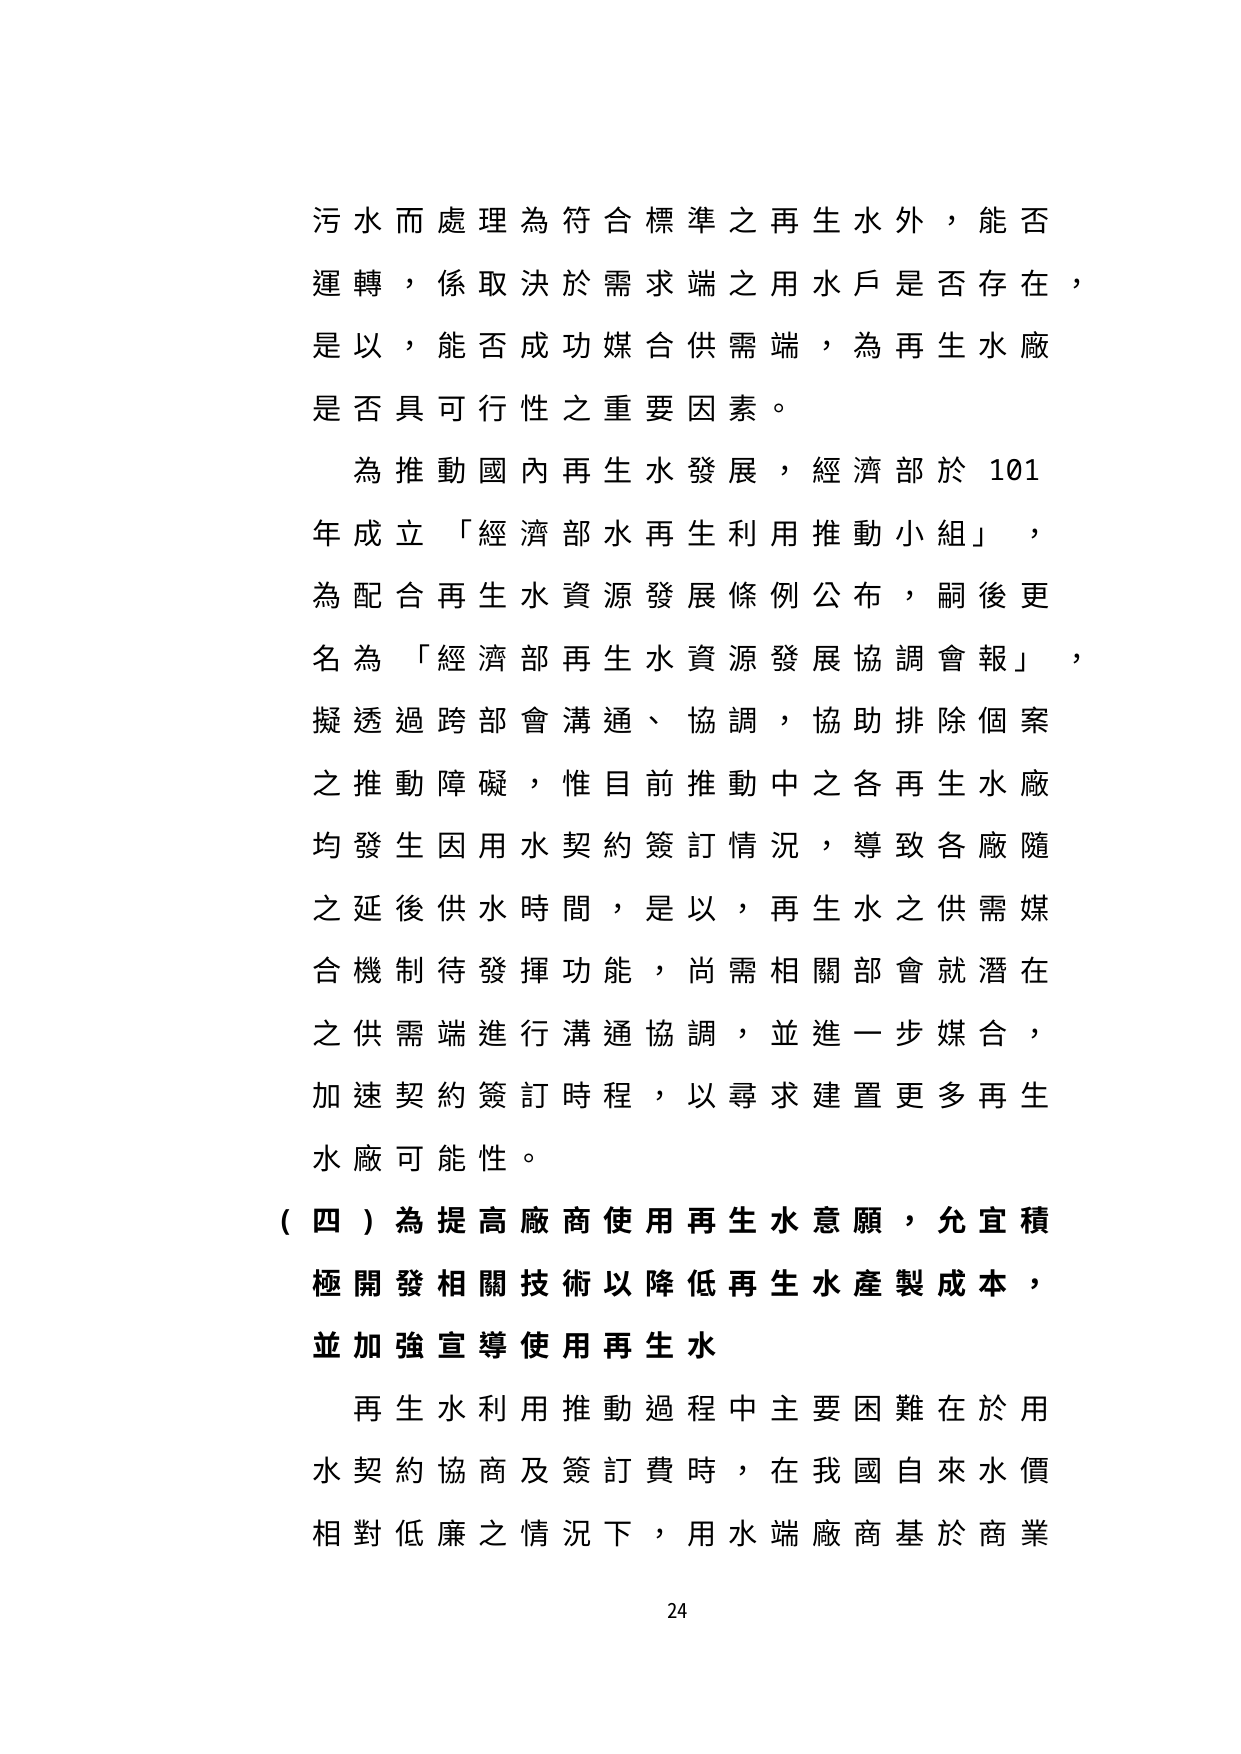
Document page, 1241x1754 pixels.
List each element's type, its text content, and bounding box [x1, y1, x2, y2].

text 再生水利用推動過程中主要困難在於用水契約協商及簽訂費時，在我國自來水價相對低廉之情況下，用水端廠商基於商業 [269, 1365, 1056, 1552]
text 為推動國內再生水發展，經濟部於101年成立「經濟部水再生利用推動小組」，為配合再生水資源發展條例公布，嗣後更名為「經濟部再生水資源發展協調會報」，擬透過跨部會溝通、協調，協助排除個案之推動障礙，惟目前推動中之各再生水廠均發生因用水契約簽訂情況，導致各廠隨之延後供水時間，是以，再生水之供需媒合機制待發揮功能，尚需相關部會就潛在之供需端進行溝通協調，並進一步媒合，加速契約簽訂時程，以尋求建置更多再生水廠可能性。 [269, 427, 1056, 1177]
text (四)為提高廠商使用再生水意願，允宜積極開發相關技術以降低再生水產製成本，並加強宣導使用再生水 [240, 1177, 1056, 1365]
text 再生水具有水質與水量穩定之特性，若能建立穩定之供需關係，對於產業界而言，可降低缺水風險，政府對於水資源之調度運用亦將更具彈性。惟因再生水廠除取得污水而處理為符合標準之再生水外，能否運轉，係取決於需求端之用水戶是否存在，是以，能否成功媒合供需端，為再生水廠是否具可行性之重要因素。 [269, 177, 1056, 427]
